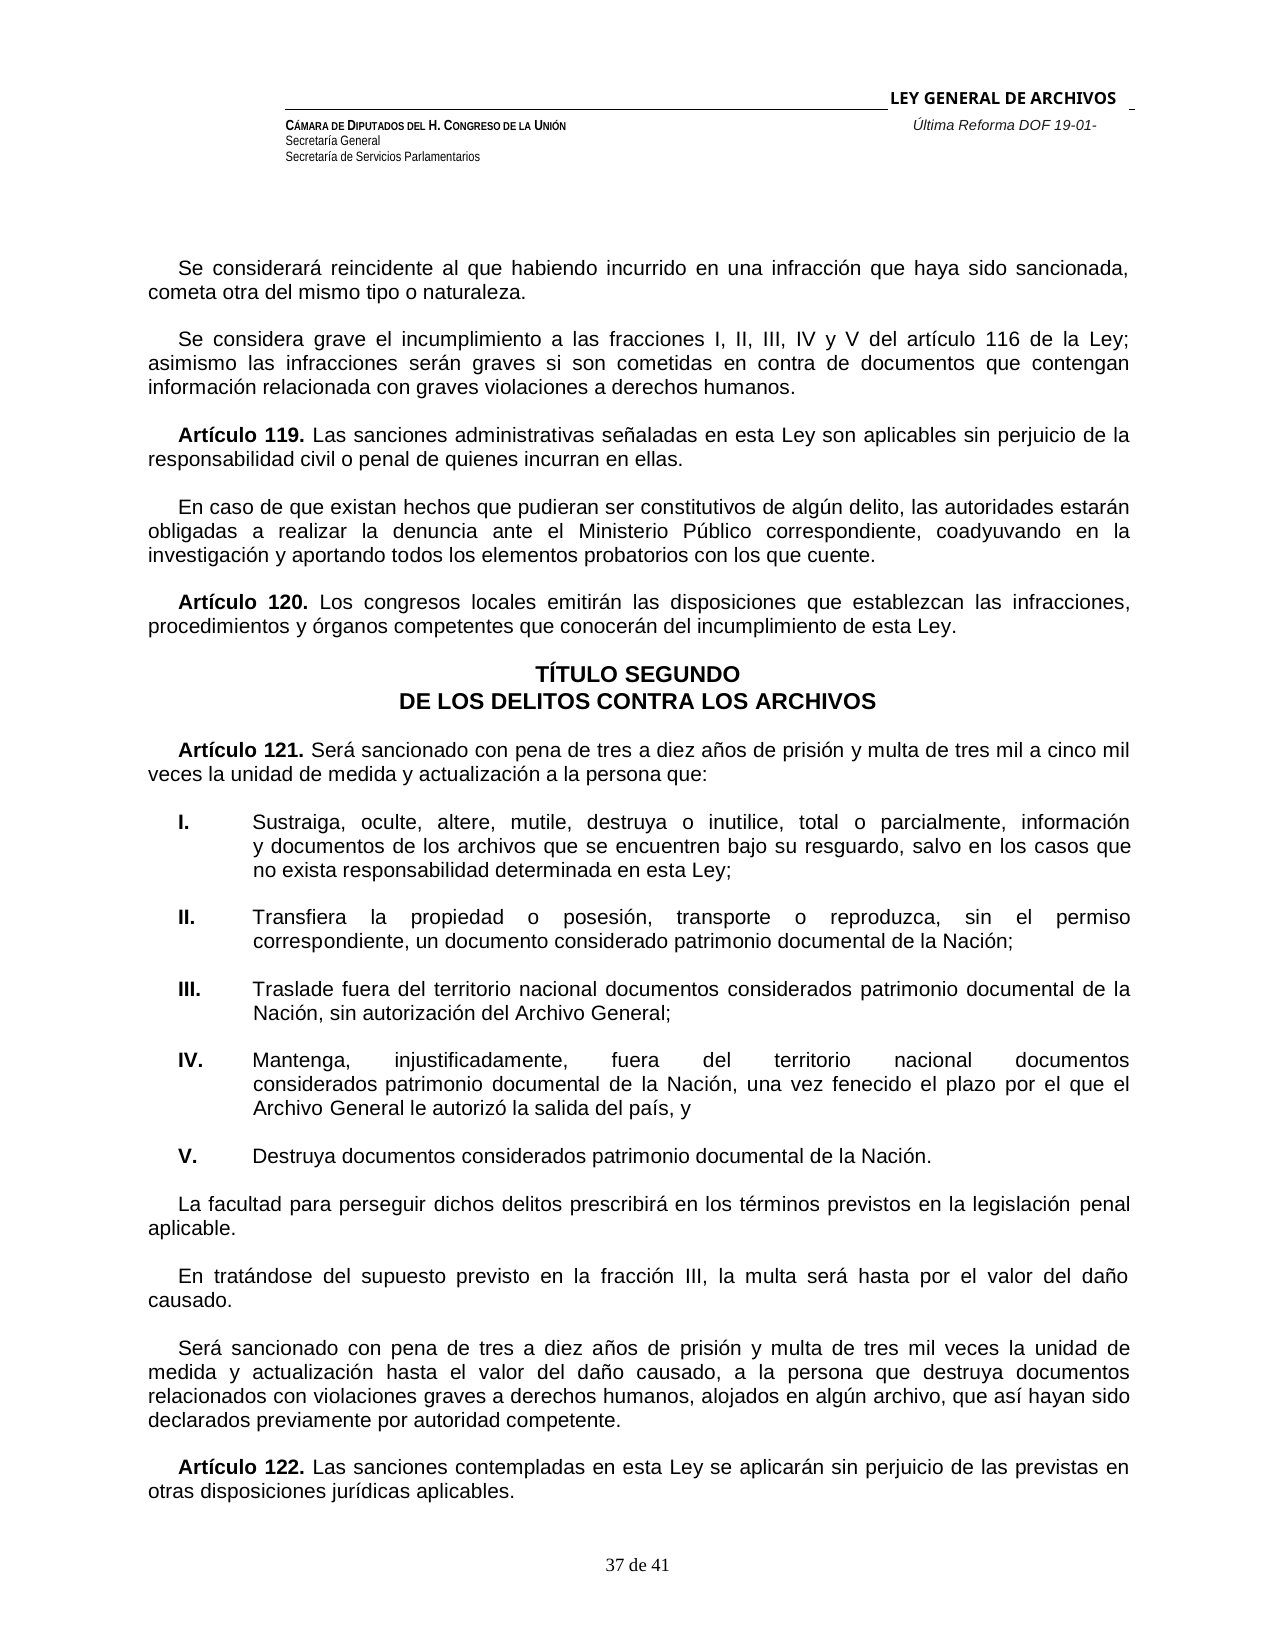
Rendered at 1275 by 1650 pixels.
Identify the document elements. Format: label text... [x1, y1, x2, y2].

text En caso de que existan hechos que pudieran ser constitutivos de algún delito, las autoridades estarán obligadas a realizar la denuncia ante el Ministerio Público correspondiente, coadyuvando en la investigación y aportando todos los elementos probatorios con los que cuente. [148, 495, 1130, 567]
text TÍTULO SEGUNDO [531, 661, 744, 688]
text La facultad para perseguir dichos delitos prescribirá en los términos previstos en la legislación penal aplicable. [148, 1192, 1131, 1240]
text Será sancionado con pena de tres a diez años de prisión y multa de tres mil veces la unidad de medida y actualización hasta el valor del daño causado, a la persona que destruya documentos relacionados con violaciones graves a derechos humanos, alojados en algún archivo, que así hayan sido declarados previamente por autoridad competente. [148, 1336, 1130, 1431]
text Artículo 122. Las sanciones contempladas en esta Ley se aplicarán sin perjuicio de las previstas en otras disposiciones jurídicas aplicables. [148, 1455, 1130, 1503]
text III. Traslade fuera del territorio nacional documentos considerados patrimonio documental de la [178, 977, 1148, 1001]
text Nación, sin autorización del Archivo General; [253, 1001, 1148, 1025]
text V. Destruya documentos considerados patrimonio documental de la Nación. [178, 1144, 1148, 1168]
text Artículo 120. Los congresos locales emitirán las disposiciones que establezcan las infracciones, procedimientos y órganos competentes que conocerán del incumplimiento de esta Ley. [148, 590, 1130, 638]
text Artículo 121. Será sancionado con pena de tres a diez años de prisión y multa de tres mil a cinco mil veces la unidad de medida y actualización a la persona que: [148, 738, 1130, 786]
text Se considerará reincidente al que habiendo incurrido en una infracción que haya sido sancionada, cometa otra del mismo tipo o naturaleza. [148, 256, 1130, 303]
text En tratándose del supuesto previsto en la fracción III, la multa será hasta por el valor del daño causado. [148, 1264, 1129, 1312]
text I. Sustraiga, oculte, altere, mutile, destruya o inutilice, total o parcialmente, información y documentos de los archivos que se encuentren bajo su resguardo, salvo en los casos que no exista responsabilidad determinada en esta Ley; [178, 810, 1131, 882]
text IV. Mantenga, injustificadamente, fuera del territorio nacional documentos considerados patrimonio documental de la Nación, una vez fenecido el plazo por el que el Archivo General le autorizó la salida del país, y [178, 1048, 1130, 1120]
text Se considera grave el incumplimiento a las fracciones I, II, III, IV y V del artículo 116 de la Ley; asimismo las infracciones serán graves si son cometidas en contra de documentos que contengan información relacionada con graves violaciones a derechos humanos. [148, 327, 1130, 399]
text II. Transfiera la propiedad o posesión, transporte o reproduzca, sin el permiso correspondiente, un documento considerado patrimonio documental de la Nación; [178, 905, 1131, 953]
text DE LOS DELITOS CONTRA LOS ARCHIVOS [396, 688, 879, 714]
text Artículo 119. Las sanciones administrativas señaladas en esta Ley son aplicables sin perjuicio de la responsabilidad civil o penal de quienes incurran en ellas. [148, 423, 1130, 471]
